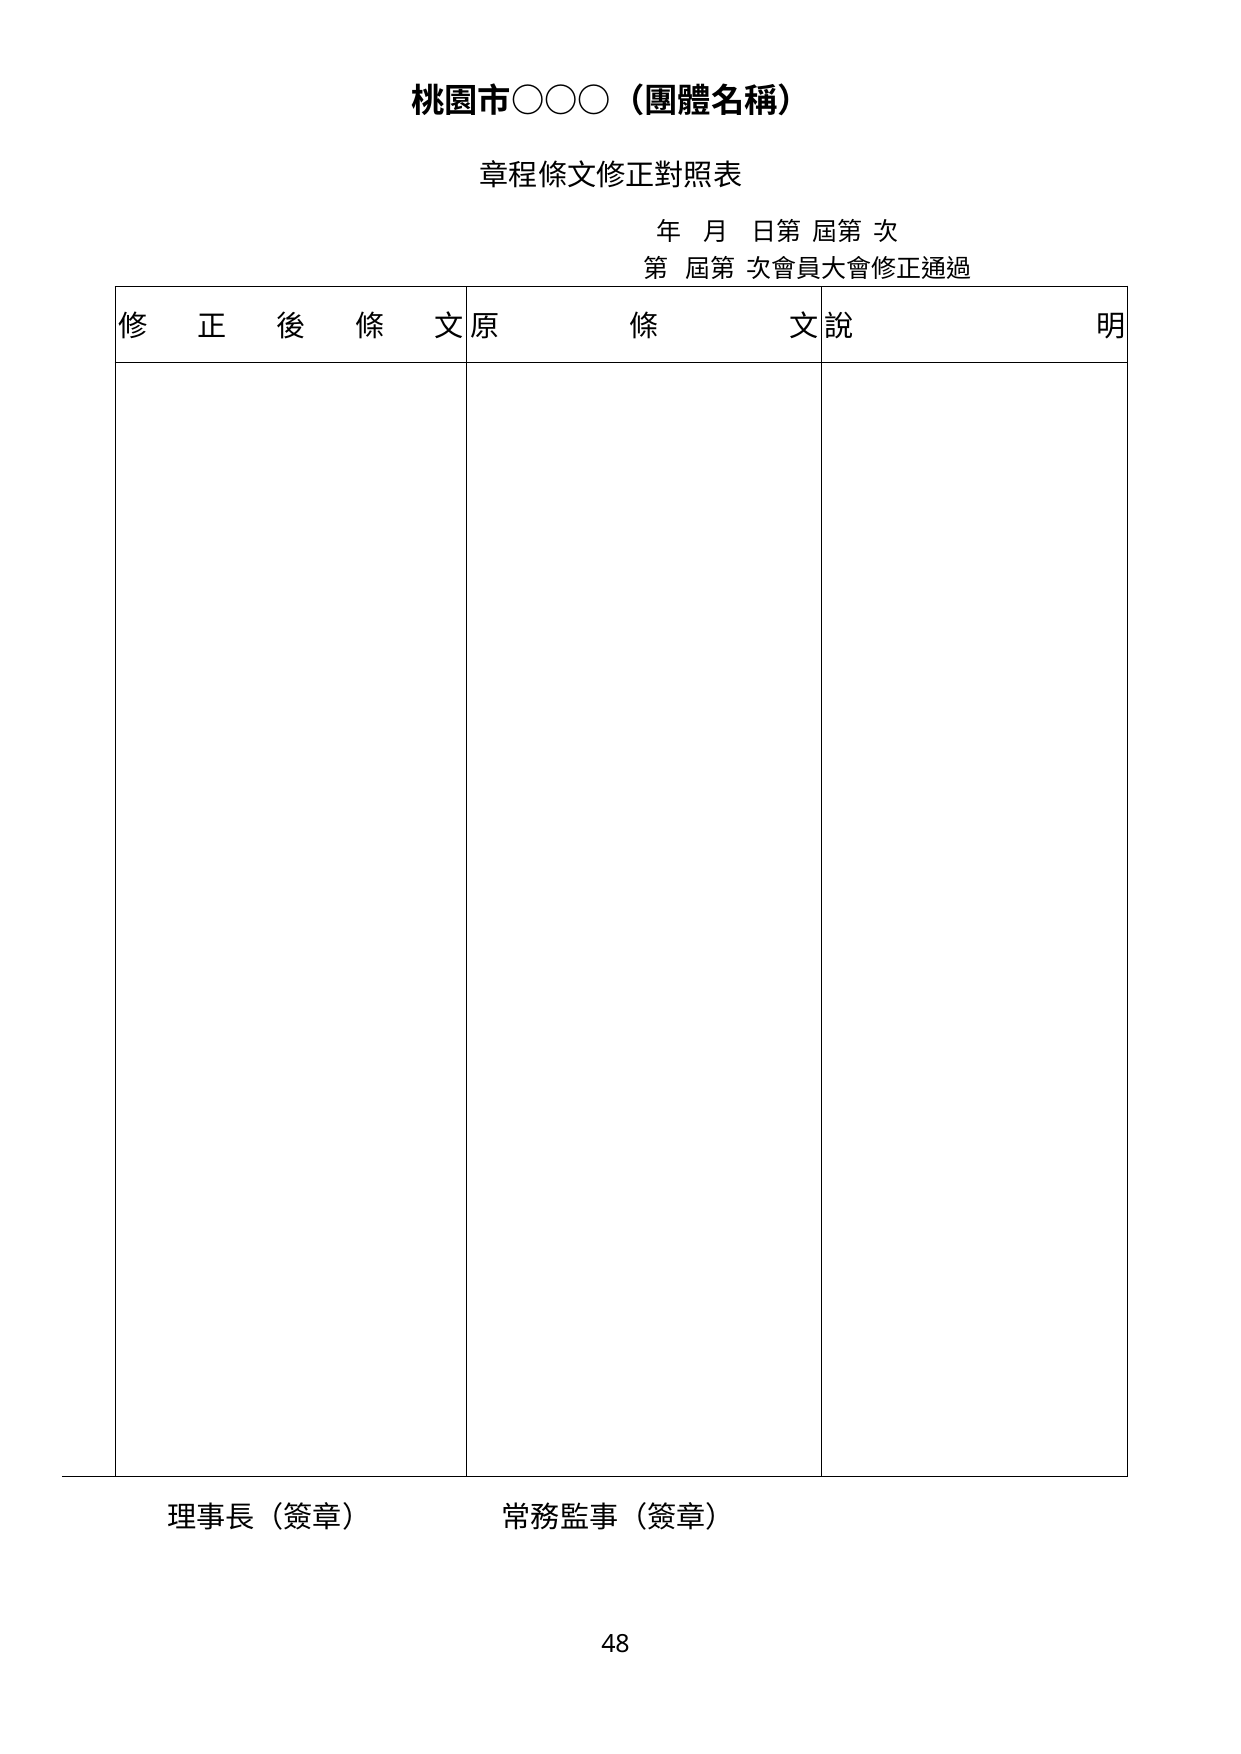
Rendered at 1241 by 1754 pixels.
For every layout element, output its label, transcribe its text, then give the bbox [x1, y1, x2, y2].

table_cell [62, 362, 115, 1476]
text 章程條文修正對照表 [118, 136, 1103, 211]
table_cell 理事長（簽章） 常務監事（簽章） [62, 1477, 1074, 1552]
table_cell [116, 363, 466, 1476]
text 年 月 日第 屆第 次 [118, 211, 1113, 248]
table_cell [467, 363, 821, 1476]
table_cell [822, 363, 1127, 1476]
table_header 原條文 [467, 287, 821, 362]
table_cell [1074, 1477, 1128, 1552]
table_header [62, 286, 115, 362]
text 桃園市○○○（團體名稱） [118, 61, 1103, 136]
table_header 說明 [822, 287, 1127, 362]
text 第 屆第 次會員大會修正通過 [118, 248, 1113, 286]
table_header 修正後條文 [116, 287, 466, 362]
